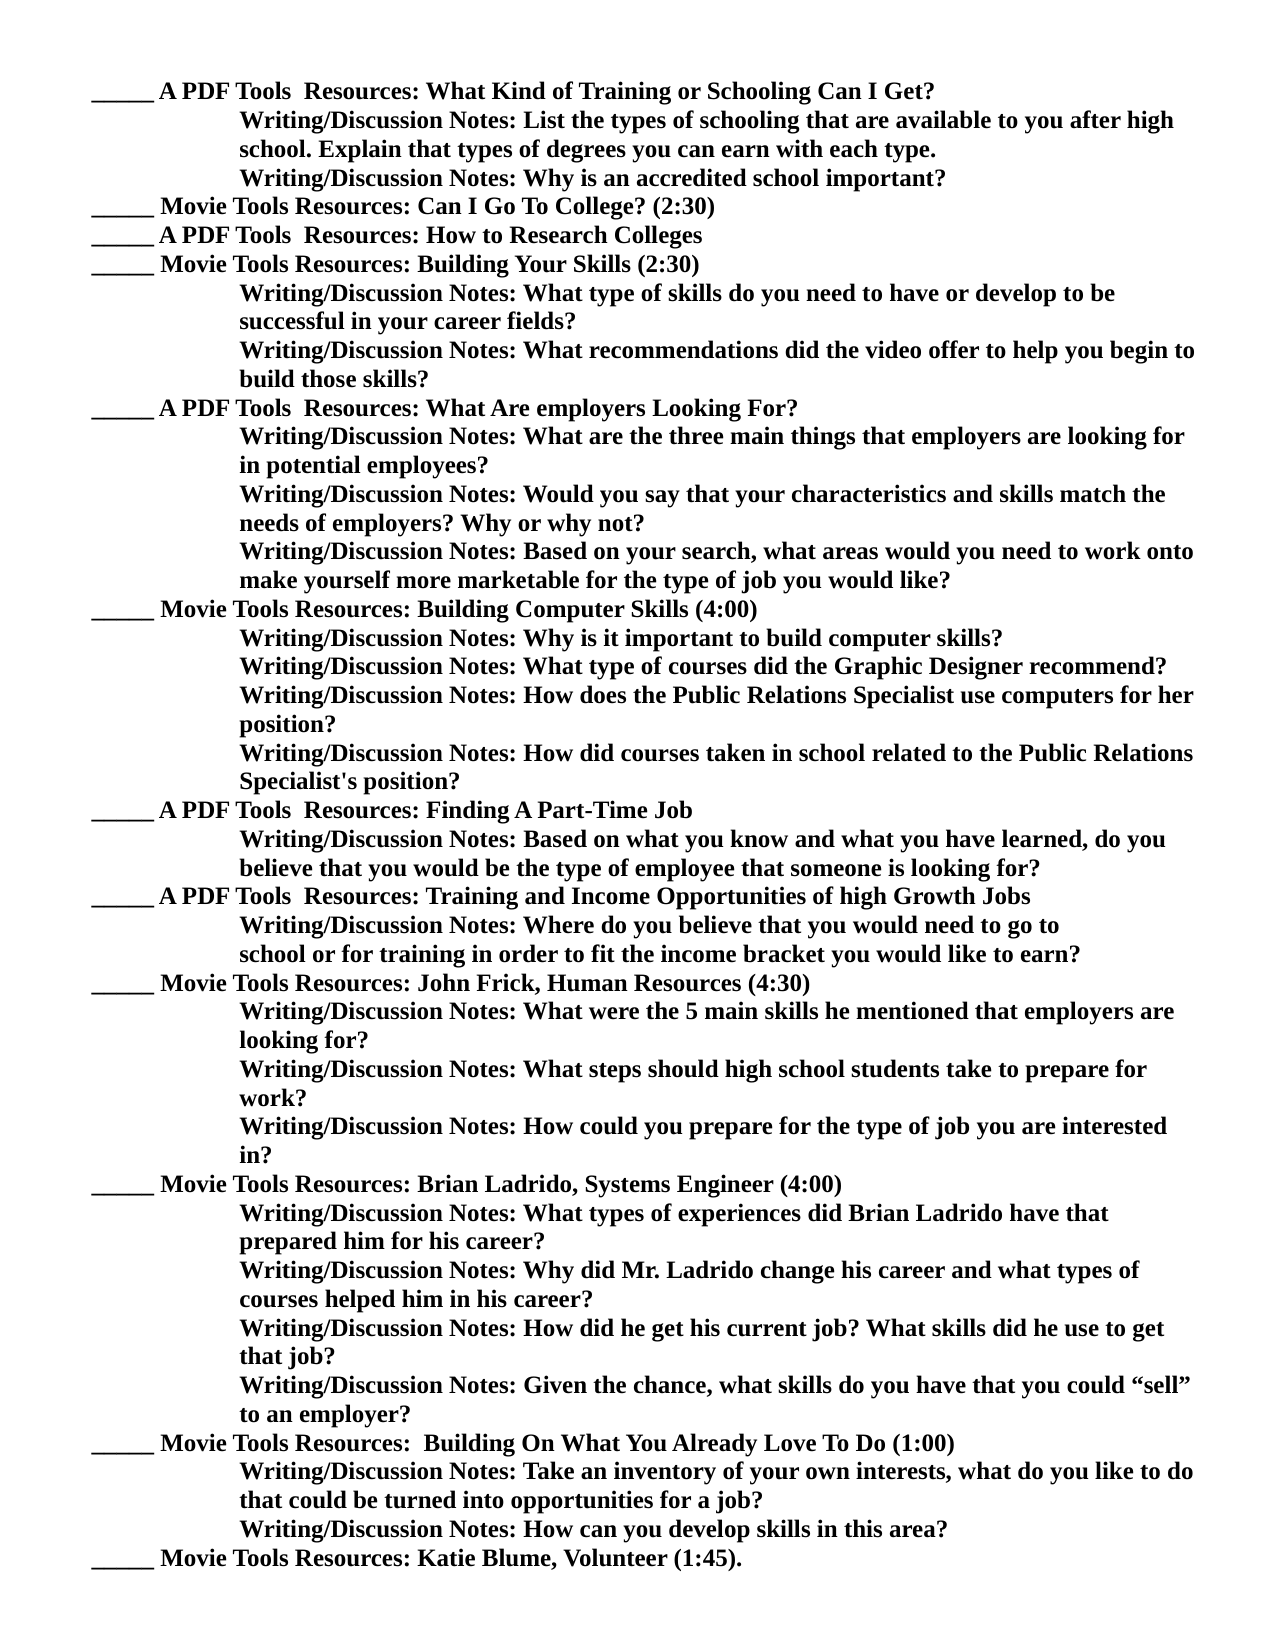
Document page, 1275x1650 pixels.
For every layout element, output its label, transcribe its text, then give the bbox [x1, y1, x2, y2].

text _____ A PDF Tools Resources: What Kind of Training or Schooling Can I Get? [91, 76, 1198, 105]
text Writing/Discussion Notes: Where do you believe that you would need to go to [91, 910, 1198, 939]
text believe that you would be the type of employee that someone is looking for? [91, 853, 1198, 881]
text make yourself more marketable for the type of job you would like? [91, 565, 1198, 594]
text in potential employees? [91, 450, 1198, 479]
text that could be turned into opportunities for a job? [91, 1485, 1198, 1514]
text Writing/Discussion Notes: How did he get his current job? What skills did he use to get [91, 1313, 1198, 1341]
text _____ Movie Tools Resources: Brian Ladrido, Systems Engineer (4:00) [91, 1169, 1198, 1198]
text _____ Movie Tools Resources: John Frick, Human Resources (4:30) [91, 968, 1198, 996]
text Writing/Discussion Notes: How could you prepare for the type of job you are interested [91, 1111, 1198, 1140]
text Writing/Discussion Notes: Based on your search, what areas would you need to work onto [91, 536, 1198, 565]
text looking for? [91, 1025, 1198, 1054]
text _____ Movie Tools Resources: Building On What You Already Love To Do (1:00) [91, 1428, 1198, 1456]
text _____ A PDF Tools Resources: Training and Income Opportunities of high Growth Jobs [91, 881, 1198, 910]
text Writing/Discussion Notes: Based on what you know and what you have learned, do you [91, 824, 1198, 853]
text Writing/Discussion Notes: What are the three main things that employers are looking for [91, 421, 1198, 450]
text in? [91, 1140, 1198, 1169]
text Writing/Discussion Notes: What steps should high school students take to prepare for [91, 1054, 1198, 1083]
text _____ A PDF Tools Resources: What Are employers Looking For? [91, 393, 1198, 421]
text work? [91, 1083, 1198, 1111]
text _____ Movie Tools Resources: Building Computer Skills (4:00) [91, 594, 1198, 623]
text _____ Movie Tools Resources: Can I Go To College? (2:30) [91, 191, 1198, 220]
text build those skills? [91, 364, 1198, 393]
text Writing/Discussion Notes: Would you say that your characteristics and skills match the [91, 479, 1198, 508]
text Writing/Discussion Notes: What recommendations did the video offer to help you begin to [91, 335, 1198, 364]
text _____ Movie Tools Resources: Katie Blume, Volunteer (1:45). [91, 1543, 1198, 1571]
text school. Explain that types of degrees you can earn with each type. [91, 134, 1198, 163]
text courses helped him in his career? [91, 1284, 1198, 1313]
text Writing/Discussion Notes: Take an inventory of your own interests, what do you like to do [91, 1456, 1198, 1485]
text Writing/Discussion Notes: What type of courses did the Graphic Designer recommend? [91, 651, 1198, 680]
text Writing/Discussion Notes: How can you develop skills in this area? [91, 1514, 1198, 1543]
text Writing/Discussion Notes: What type of skills do you need to have or develop to be [91, 278, 1198, 306]
text that job? [91, 1341, 1198, 1370]
text Writing/Discussion Notes: What were the 5 main skills he mentioned that employers are [91, 996, 1198, 1025]
text Writing/Discussion Notes: Given the chance, what skills do you have that you could “sell” [91, 1370, 1198, 1399]
text Writing/Discussion Notes: List the types of schooling that are available to you after high [91, 105, 1198, 134]
text _____ A PDF Tools Resources: Finding A Part-Time Job [91, 795, 1198, 824]
text needs of employers? Why or why not? [91, 508, 1198, 536]
text Writing/Discussion Notes: What types of experiences did Brian Ladrido have that [91, 1198, 1198, 1226]
text Writing/Discussion Notes: Why did Mr. Ladrido change his career and what types of [91, 1255, 1198, 1284]
text successful in your career fields? [91, 306, 1198, 335]
text to an employer? [91, 1399, 1198, 1428]
text _____ Movie Tools Resources: Building Your Skills (2:30) [91, 249, 1198, 278]
text Writing/Discussion Notes: How did courses taken in school related to the Public Relations Specialist's position? [91, 738, 1198, 795]
text prepared him for his career? [91, 1226, 1198, 1255]
text school or for training in order to fit the income bracket you would like to earn? [91, 939, 1198, 968]
text _____ A PDF Tools Resources: How to Research Colleges [91, 220, 1198, 249]
text position? [91, 709, 1198, 738]
text Writing/Discussion Notes: How does the Public Relations Specialist use computers for her [91, 680, 1198, 709]
text Writing/Discussion Notes: Why is an accredited school important? [91, 163, 1198, 191]
text Writing/Discussion Notes: Why is it important to build computer skills? [91, 623, 1198, 651]
